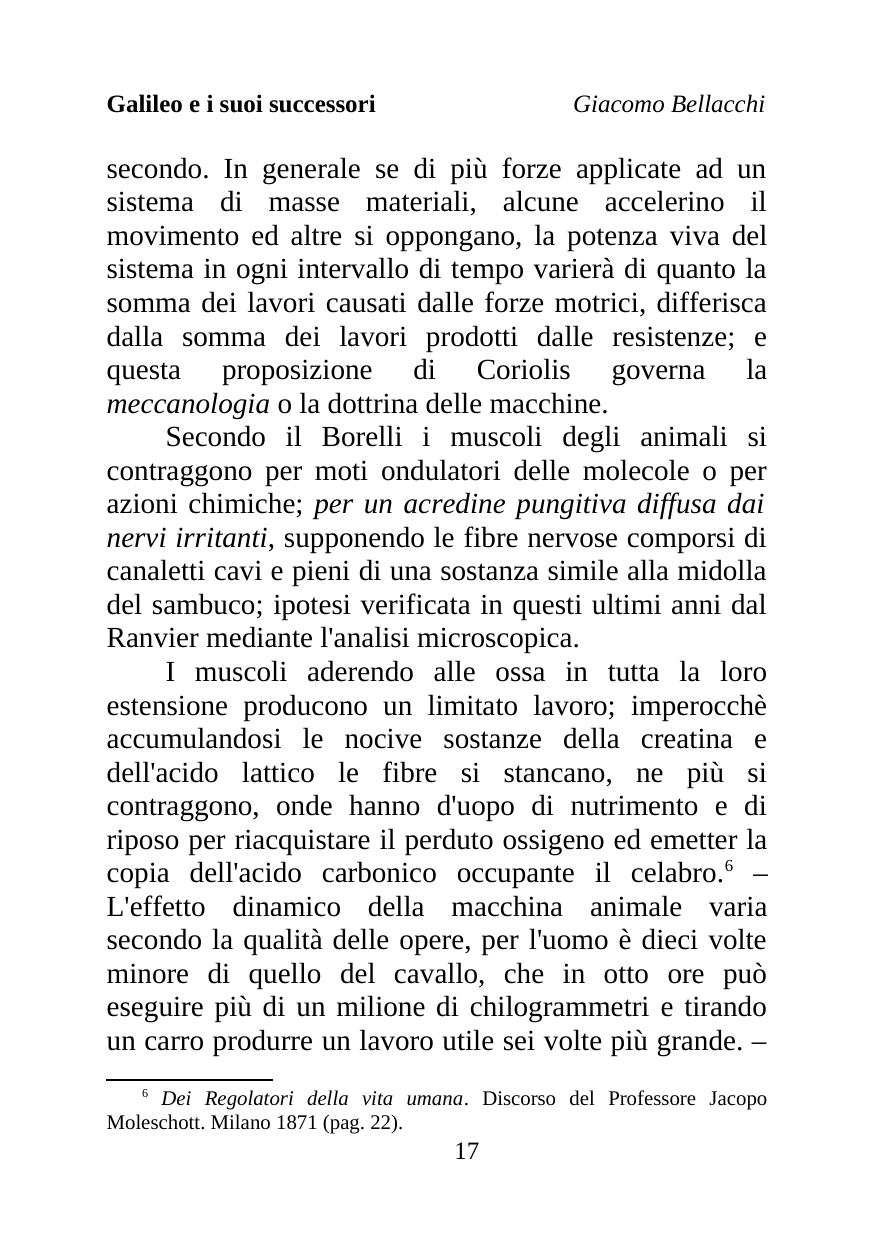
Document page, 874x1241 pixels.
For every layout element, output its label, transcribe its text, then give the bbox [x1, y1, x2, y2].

text Dei Regolatori della vita umana. Discorso del Professore Jacopo Moleschott. Milano 1871 (pag. 22). [106, 1086, 768, 1134]
text I muscoli aderendo alle ossa in tutta la loro estensione producono un limitato lavoro; imperocchè accumulandosi le nocive sostanze della creatina e dell'acido lattico le fibre si stancano, ne più si contraggono, onde hanno d'uopo di nutrimento e di riposo per riacquistare il perduto ossigeno ed emetter la copia dell'acido carbonico occupante il celabro. – L'effetto dinamico della macchina animale varia secondo la qualità delle opere, per l'uomo è dieci volte minore di quello del cavallo, che in otto ore può eseguire più di un milione di chilogrammetri e tirando un carro produrre un lavoro utile sei volte più grande. – [106, 654, 768, 1057]
text secondo. In generale se di più forze applicate ad un sistema di masse materiali, alcune accelerino il movimento ed altre si oppongano, la potenza viva del sistema in ogni intervallo di tempo varierà di quanto la somma dei lavori causati dalle forze motrici, differisca dalla somma dei lavori prodotti dalle resistenze; e questa proposizione di Coriolis governa la meccanologia o la dottrina delle macchine. [106, 151, 768, 419]
text Secondo il Borelli i muscoli degli animali si contraggono per moti ondulatori delle molecole o per azioni chimiche; per un acredine pungitiva diffusa dai nervi irritanti, supponendo le fibre nervose comporsi di canaletti cavi e pieni di una sostanza simile alla midolla del sambuco; ipotesi verificata in questi ultimi anni dal Ranvier mediante l'analisi microscopica. [106, 419, 768, 654]
